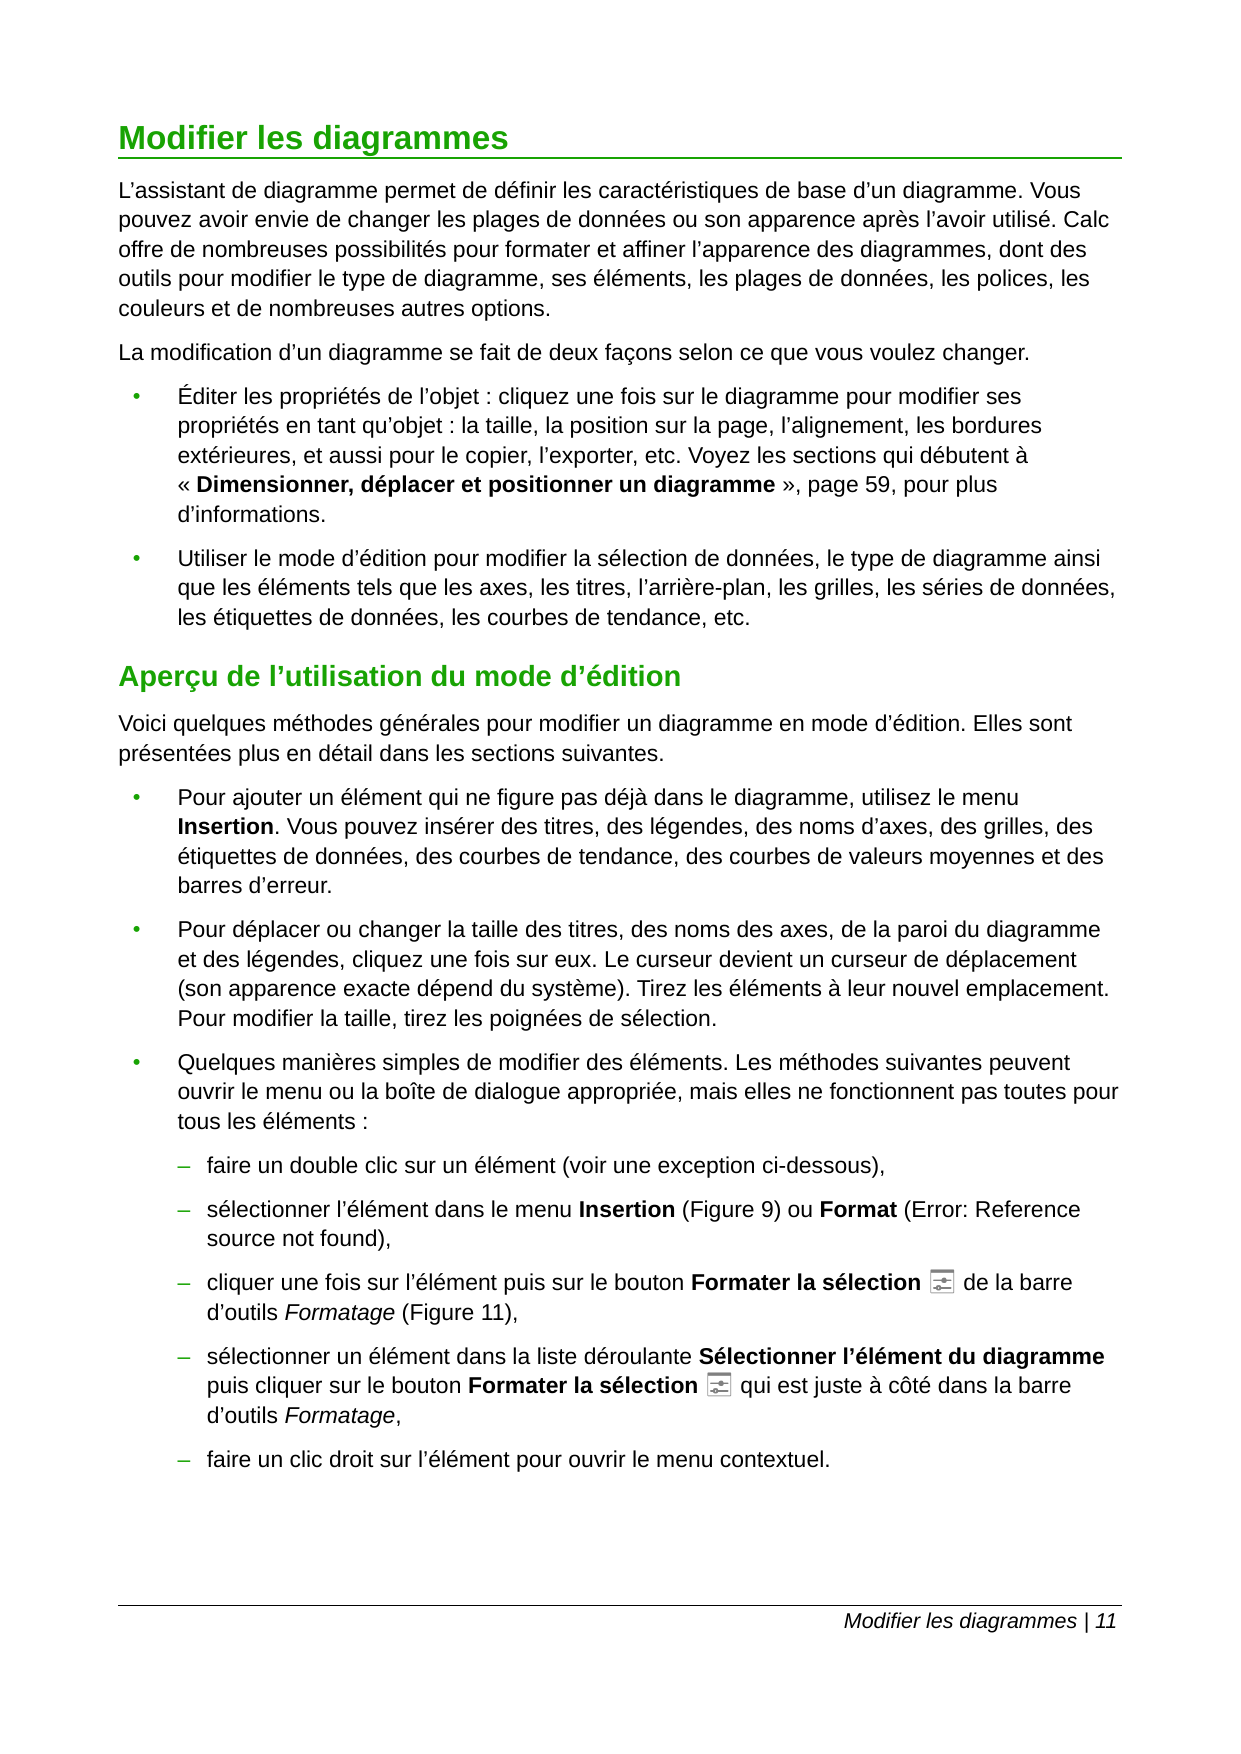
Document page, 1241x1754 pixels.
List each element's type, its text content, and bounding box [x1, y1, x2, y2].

list Quelques manières simples de modifier des éléments. Les méthodes suivantes peuvent ouvrir le menu ou la boîte de dialogue appropriée, mais elles ne fonctionnent pas toutes pour tous les éléments : [133, 1046, 1122, 1134]
list faire un double clic sur un élément (voir une exception ci-dessous), [177, 1149, 1122, 1178]
subtitle Modifier les diagrammes [118, 118, 1122, 157]
text Voici quelques méthodes générales pour modifier un diagramme en mode d’édition. Elles sont présentées plus en détail dans les sections suivantes. [118, 707, 1122, 766]
text L’assistant de diagramme permet de définir les caractéristiques de base d’un diagramme. Vous pouvez avoir envie de changer les plages de données ou son apparence après l’avoir utilisé. Calc offre de nombreuses possibilités pour formater et affiner l’apparence des diagrammes, dont des outils pour modifier le type de diagramme, ses éléments, les plages de données, les polices, les couleurs et de nombreuses autres options. [118, 173, 1122, 321]
picture [927, 1266, 957, 1296]
list cliquer une fois sur l’élément puis sur le bouton Formater la sélection de la barre d’outils Formatage (Figure 11), [177, 1266, 1122, 1325]
list faire un clic droit sur l’élément pour ouvrir le menu contextuel. [177, 1443, 1122, 1472]
list Pour déplacer ou changer la taille des titres, des noms des axes, de la paroi du diagramme et des légendes, cliquez une fois sur eux. Le curseur devient un curseur de déplacement (son apparence exacte dépend du système). Tirez les éléments à leur nouvel emplacement. Pour modifier la taille, tirez les poignées de sélection. [133, 913, 1122, 1031]
list sélectionner l’élément dans le menu Insertion (Figure 9) ou Format (Erreur : source de la référence non trouvée), [177, 1193, 1122, 1252]
picture [704, 1369, 734, 1399]
subtitle Aperçu de l’utilisation du mode d’édition [118, 659, 1122, 693]
list Pour ajouter un élément qui ne figure pas déjà dans le diagramme, utilisez le menu Insertion. Vous pouvez insérer des titres, des légendes, des noms d’axes, des grilles, des étiquettes de données, des courbes de tendance, des courbes de valeurs moyennes et des barres d’erreur. [133, 781, 1122, 899]
list sélectionner un élément dans la liste déroulante Sélectionner l’élément du diagramme puis cliquer sur le bouton Formater la sélection qui est juste à côté dans la barre d’outils Formatage, [177, 1340, 1122, 1428]
list Utiliser le mode d’édition pour modifier la sélection de données, le type de diagramme ainsi que les éléments tels que les axes, les titres, l’arrière-plan, les grilles, les séries de données, les étiquettes de données, les courbes de tendance, etc. [133, 541, 1122, 630]
text La modification d’un diagramme se fait de deux façons selon ce que vous voulez changer. [118, 335, 1122, 365]
list Éditer les propriétés de l’objet : cliquez une fois sur le diagramme pour modifier ses propriétés en tant qu’objet : la taille, la position sur la page, l’alignement, les bordures extérieures, et aussi pour le copier, l’exporter, etc. Voyez les sections qui débutent à « Dimensionner, déplacer et positionner un diagramme », page 59, pour plus d’informations. [133, 379, 1122, 527]
